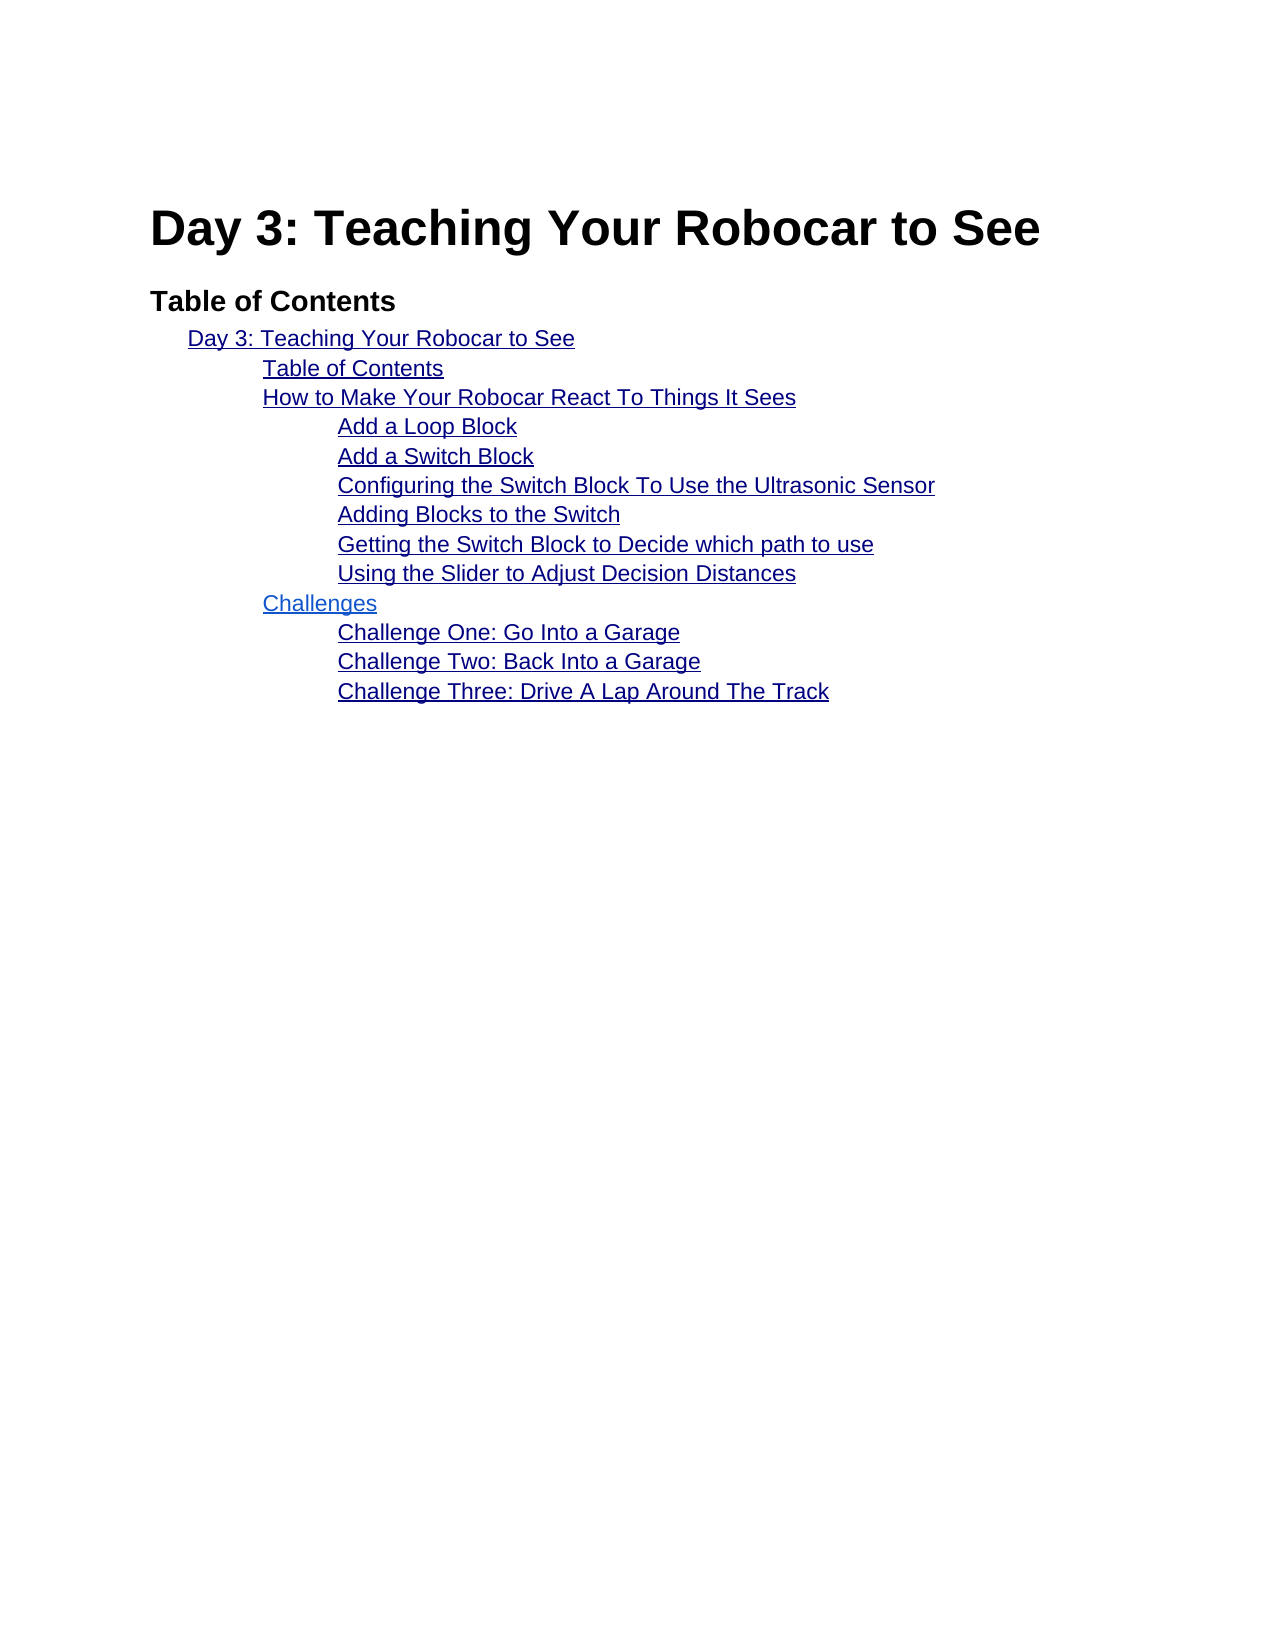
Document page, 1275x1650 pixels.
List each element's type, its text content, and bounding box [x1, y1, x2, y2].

text Challenge One: Go Into a Garage [337, 620, 1125, 645]
text Challenge Three: Drive A Lap Around The Track [337, 678, 1125, 704]
text Getting the Switch Block to Decide which path to use [337, 532, 1125, 557]
subtitle Day 3: Teaching Your Robocar to See [150, 200, 1125, 256]
text Adding Blocks to the Switch [337, 502, 1125, 528]
text Configuring the Switch Block To Use the Ultrasonic Sensor [337, 473, 1125, 498]
text Table of Contents [262, 355, 1125, 381]
text Day 3: Teaching Your Robocar to See [187, 326, 1125, 352]
text Using the Slider to Adjust Decision Distances [337, 561, 1125, 587]
text Add a Loop Block [337, 414, 1125, 440]
text How to Make Your Robocar React To Things It Sees [262, 385, 1125, 410]
subtitle Table of Contents [150, 285, 1125, 318]
text Challenge Two: Back Into a Garage [337, 649, 1125, 675]
text Add a Switch Block [337, 443, 1125, 469]
text Challenges [262, 590, 1125, 616]
